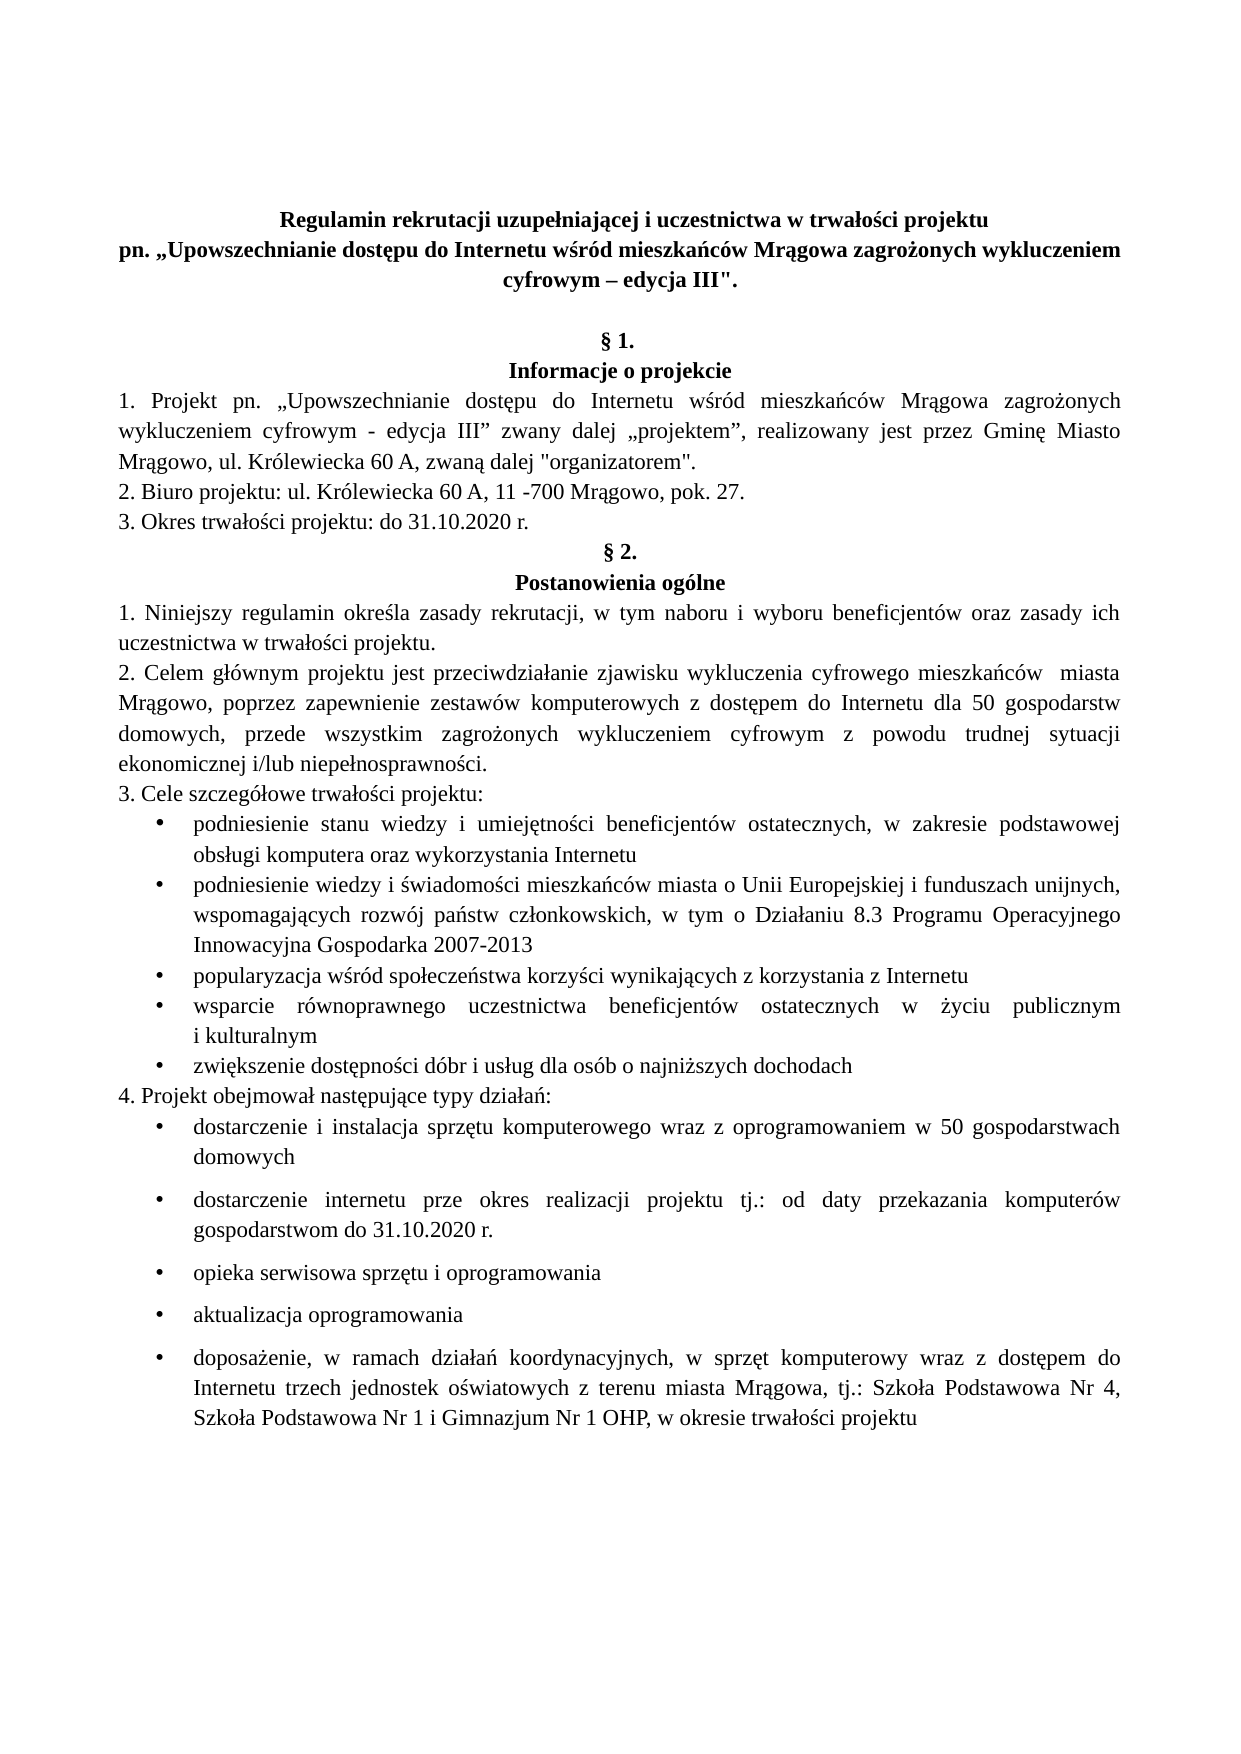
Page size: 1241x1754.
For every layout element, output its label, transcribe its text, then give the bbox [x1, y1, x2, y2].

text 4. Projekt obejmował następujące typy działań: [118, 1083, 1122, 1109]
list zwiększenie dostępności dóbr i usług dla osób o najniższych dochodach [156, 1052, 1122, 1079]
text 1. Projekt pn. „Upowszechnianie dostępu do Internetu wśród mieszkańców Mrągowa zagrożonych wykluczeniem cyfrowym - edycja III” zwany dalej „projektem”, realizowany jest przez Gminę Miasto Mrągowo, ul. Królewiecka 60 A, zwaną dalej "organizatorem". [118, 387, 1122, 474]
text § 1. [118, 327, 1122, 353]
list dostarczenie i instalacja sprzętu komputerowego wraz z oprogramowaniem w 50 gospodarstwach domowych [156, 1113, 1122, 1169]
text 1. Niniejszy regulamin określa zasady rekrutacji, w tym naboru i wyboru beneficjentów oraz zasady ich uczestnictwa w trwałości projektu. [118, 599, 1122, 655]
list dostarczenie internetu prze okres realizacji projektu tj.: od daty przekazania komputerów gospodarstwom do 31.10.2020 r. [156, 1186, 1122, 1242]
list wsparcie równoprawnego uczestnictwa beneficjentów ostatecznych w życiu publicznym i kulturalnym [156, 992, 1122, 1048]
text 3. Cele szczegółowe trwałości projektu: [118, 780, 1122, 806]
text 2. Celem głównym projektu jest przeciwdziałanie zjawisku wykluczenia cyfrowego mieszkańców miasta Mrągowo, poprzez zapewnienie zestawów komputerowych z dostępem do Internetu dla 50 gospodarstw domowych, przede wszystkim zagrożonych wykluczeniem cyfrowym z powodu trudnej sytuacji ekonomicznej i/lub niepełnosprawności. [118, 659, 1122, 776]
text Informacje o projekcie [118, 357, 1122, 383]
list aktualizacja oprogramowania [156, 1301, 1122, 1328]
list opieka serwisowa sprzętu i oprogramowania [156, 1259, 1122, 1285]
text 2. Biuro projektu: ul. Królewiecka 60 A, 11 -700 Mrągowo, pok. 27. [118, 478, 1122, 504]
list popularyzacja wśród społeczeństwa korzyści wynikających z korzystania z Internetu [156, 962, 1122, 988]
list podniesienie wiedzy i świadomości mieszkańców miasta o Unii Europejskiej i funduszach unijnych, wspomagających rozwój państw członkowskich, w tym o Działaniu 8.3 Programu Operacyjnego Innowacyjna Gospodarka 2007-2013 [156, 871, 1122, 958]
list doposażenie, w ramach działań koordynacyjnych, w sprzęt komputerowy wraz z dostępem do Internetu trzech jednostek oświatowych z terenu miasta Mrągowa, tj.: Szkoła Podstawowa Nr 4, Szkoła Podstawowa Nr 1 i Gimnazjum Nr 1 OHP, w okresie trwałości projektu [156, 1344, 1122, 1431]
list podniesienie stanu wiedzy i umiejętności beneficjentów ostatecznych, w zakresie podstawowej obsługi komputera oraz wykorzystania Internetu [156, 810, 1122, 867]
text Postanowienia ogólne [118, 569, 1122, 595]
text Regulamin rekrutacji uzupełniającej i uczestnictwa w trwałości projektu [152, 206, 1122, 232]
text pn. „Upowszechnianie dostępu do Internetu wśród mieszkańców Mrągowa zagrożonych wykluczeniem cyfrowym – edycja III". [118, 236, 1122, 293]
text 3. Okres trwałości projektu: do 31.10.2020 r. [118, 508, 1122, 534]
text § 2. [118, 538, 1122, 565]
